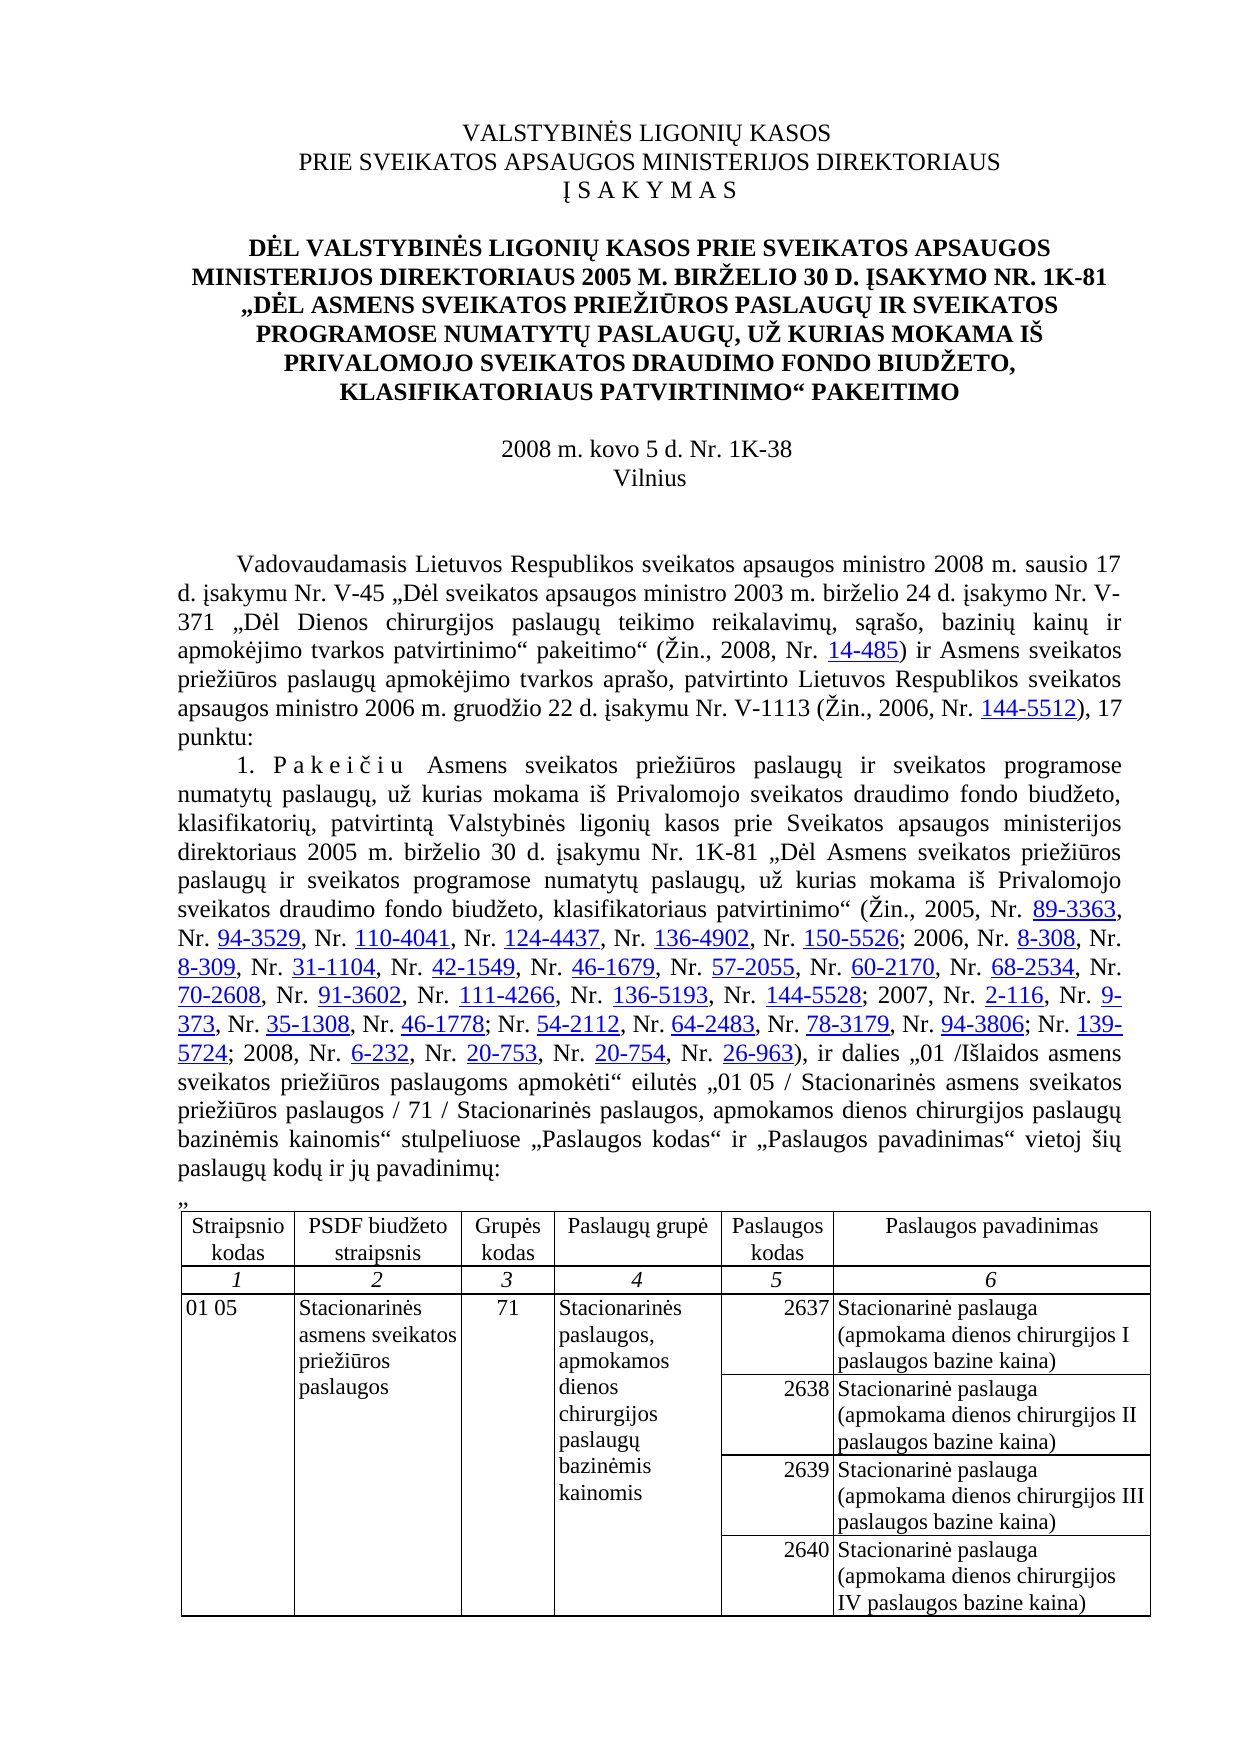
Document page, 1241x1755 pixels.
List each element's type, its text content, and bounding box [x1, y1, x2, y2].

text 1. Pakeičiu Asmens sveikatos priežiūros paslaugų ir sveikatos programose numatytų paslaugų, už kurias mokama iš Privalomojo sveikatos draudimo fondo biudžeto, klasifikatorių, patvirtintą Valstybinės ligonių kasos prie Sveikatos apsaugos ministerijos direktoriaus 2005 m. birželio 30 d. įsakymu Nr. 1K-81 „Dėl Asmens sveikatos priežiūros paslaugų ir sveikatos programose numatytų paslaugų, už kurias mokama iš Privalomojo sveikatos draudimo fondo biudžeto, klasifikatoriaus patvirtinimo“ (Žin., 2005, Nr. 89-3363, Nr. 94-3529, Nr. 110-4041, Nr. 124-4437, Nr. 136-4902, Nr. 150-5526; 2006, Nr. 8-308, Nr. 8-309, Nr. 31-1104, Nr. 42-1549, Nr. 46-1679, Nr. 57-2055, Nr. 60-2170, Nr. 68-2534, Nr. 70-2608, Nr. 91-3602, Nr. 111-4266, Nr. 136-5193, Nr. 144-5528; 2007, Nr. 2-116, Nr. 9-373, Nr. 35-1308, Nr. 46-1778; Nr. 54-2112, Nr. 64-2483, Nr. 78-3179, Nr. 94-3806; Nr. 139-5724; 2008, Nr. 6-232, Nr. 20-753, Nr. 20-754, Nr. 26-963), ir dalies „01 /Išlaidos asmens sveikatos priežiūros paslaugoms apmokėti“ eilutės „01 05 / Stacionarinės asmens sveikatos priežiūros paslaugos / 71 / Stacionarinės paslaugos, apmokamos dienos chirurgijos paslaugų bazinėmis kainomis“ stulpeliuose „Paslaugos kodas“ ir „Paslaugos pavadinimas“ vietoj šių paslaugų kodų ir jų pavadinimų: [177, 751, 1122, 1182]
text 2008 m. kovo 5 d. Nr. 1K-38 [177, 434, 1122, 463]
table_cell Stacionarinės asmens sveikatos priežiūros paslaugos [295, 1295, 461, 1615]
table_cell 6 [1146, 1267, 1150, 1293]
table_cell 3 [550, 1267, 554, 1293]
text Vadovaudamasis Lietuvos Respublikos sveikatos apsaugos ministro 2008 m. sausio 17 d. įsakymu Nr. V-45 „Dėl sveikatos apsaugos ministro 2003 m. birželio 24 d. įsakymo Nr. V-371 „Dėl Dienos chirurgijos paslaugų teikimo reikalavimų, sąrašo, bazinių kainų ir apmokėjimo tvarkos patvirtinimo“ pakeitimo“ (Žin., 2008, Nr. 14-485) ir Asmens sveikatos priežiūros paslaugų apmokėjimo tvarkos aprašo, patvirtinto Lietuvos Respublikos sveikatos apsaugos ministro 2006 m. gruodžio 22 d. įsakymu Nr. V-1113 (Žin., 2006, Nr. 144-5512), 17 punktu: [177, 549, 1122, 751]
text ĮSAKYMAS [177, 176, 1122, 204]
table_cell 1 [182, 1267, 186, 1293]
table_cell 2639 [722, 1456, 833, 1535]
table_cell 5 [829, 1267, 833, 1293]
table_cell 3 [462, 1267, 466, 1293]
table_cell Stacionarinės paslaugos, apmokamos dienos chirurgijos paslaugų bazinėmis kainomis [555, 1295, 721, 1615]
table_cell 2637 [722, 1295, 833, 1373]
table_cell 2640 [722, 1536, 833, 1615]
table_cell 1 [290, 1267, 294, 1293]
text VALSTYBINĖS LIGONIŲ KASOS PRIE SVEIKATOS APSAUGOS MINISTERIJOS DIREKTORIAUS [177, 118, 1122, 176]
text „ [177, 1182, 1122, 1211]
table_cell 4 [717, 1267, 721, 1293]
table_cell 5 [722, 1267, 726, 1293]
table_cell 2 [457, 1267, 461, 1293]
table_cell 71 [462, 1295, 554, 1615]
table_cell 2638 [722, 1375, 833, 1454]
text Vilnius [177, 463, 1122, 492]
table_cell 01 05 [182, 1295, 294, 1615]
text DĖL VALSTYBINĖS LIGONIŲ KASOS PRIE SVEIKATOS APSAUGOS MINISTERIJOS DIREKTORIAUS 2005 M. BIRŽELIO 30 D. ĮSAKYMO NR. 1K-81 „DĖL ASMENS SVEIKATOS PRIEŽIŪROS PASLAUGŲ IR SVEIKATOS PROGRAMOSE NUMATYTŲ PASLAUGŲ, UŽ KURIAS MOKAMA IŠ PRIVALOMOJO SVEIKATOS DRAUDIMO FONDO BIUDŽETO, KLASIFIKATORIAUS PATVIRTINIMO“ PAKEITIMO [177, 233, 1122, 406]
table_header Paslaugos pavadinimas [834, 1212, 1150, 1265]
table_header Paslaugų grupė [555, 1212, 721, 1265]
